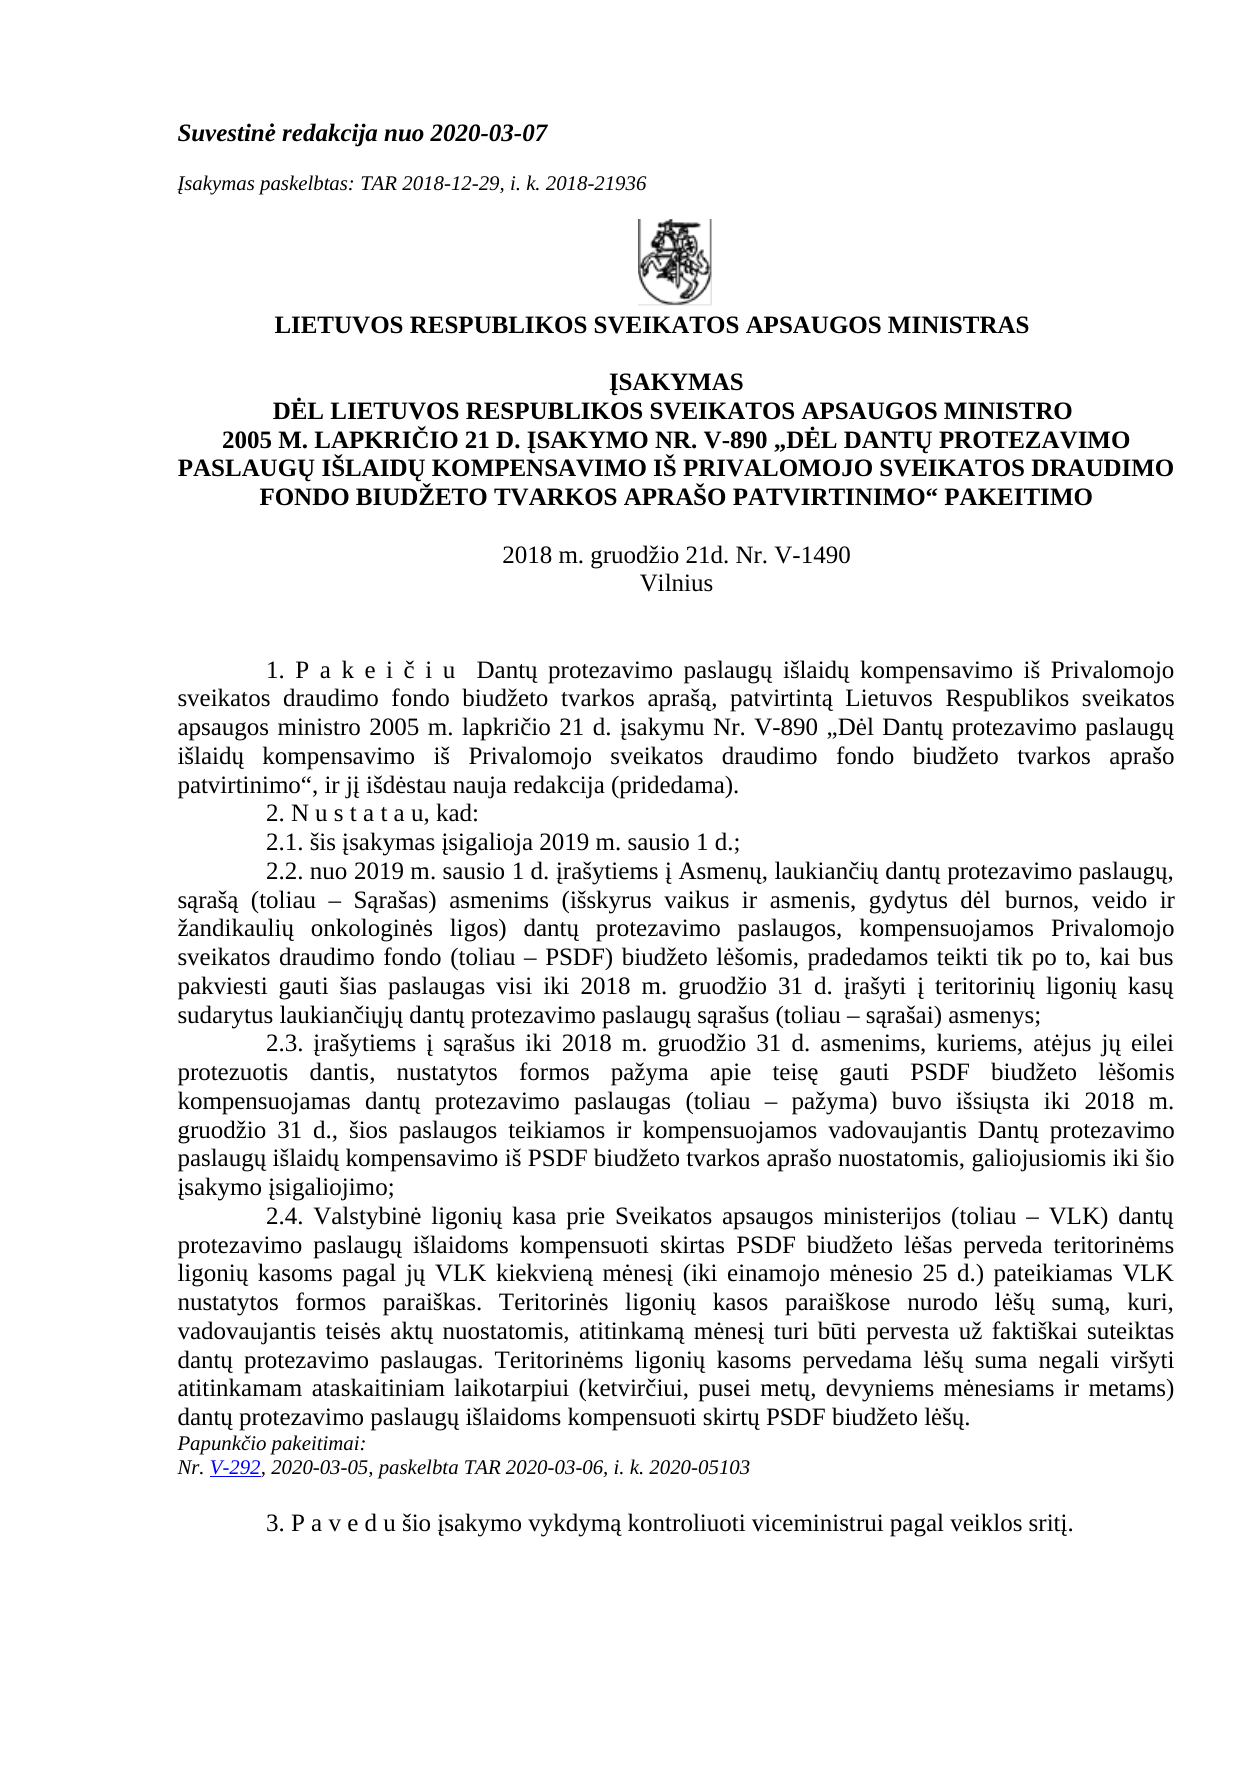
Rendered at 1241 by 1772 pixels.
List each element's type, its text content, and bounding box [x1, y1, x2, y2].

text 2. N u s t a t a u, kad: [177, 798, 1175, 827]
text 2.2. nuo 2019 m. sausio 1 d. įrašytiems į Asmenų, laukiančių dantų protezavimo paslaugų, sąrašą (toliau – Sąrašas) asmenims (išskyrus vaikus ir asmenis, gydytus dėl burnos, veido ir žandikaulių onkologinės ligos) dantų protezavimo paslaugos, kompensuojamos Privalomojo sveikatos draudimo fondo (toliau – PSDF) biudžeto lėšomis, pradedamos teikti tik po to, kai bus pakviesti gauti šias paslaugas visi iki 2018 m. gruodžio 31 d. įrašyti į teritorinių ligonių kasų sudarytus laukiančiųjų dantų protezavimo paslaugų sąrašus (toliau – sąrašai) asmenys; [177, 856, 1175, 1028]
text 2018 m. gruodžio 21d. Nr. V-1490 [177, 540, 1175, 568]
text Įsakymas paskelbtas: TAR 2018-12-29, i. k. 2018-21936 [177, 171, 1175, 195]
text LIETUVOS RESPUBLIKOS SVEIKATOS APSAUGOS MINISTRAS [177, 310, 1127, 338]
text ĮSAKYMAS [177, 367, 1175, 396]
text Suvestinė redakcija nuo 2020-03-07 [177, 118, 1175, 147]
text 2005 M. LAPKRIČIO 21 D. ĮSAKYMO NR. V-890 „DĖL DANTŲ PROTEZAVIMO PASLAUGŲ IŠLAIDŲ KOMPENSAVIMO IŠ PRIVALOMOJO SVEIKATOS DRAUDIMO FONDO BIUDŽETO TVARKOS APRAŠO PATVIRTINIMO“ PAKEITIMO [177, 425, 1175, 511]
text Vilnius [177, 568, 1175, 597]
text 2.3. įrašytiems į sąrašus iki 2018 m. gruodžio 31 d. asmenims, kuriems, atėjus jų eilei protezuotis dantis, nustatytos formos pažyma apie teisę gauti PSDF biudžeto lėšomis kompensuojamas dantų protezavimo paslaugas (toliau – pažyma) buvo išsiųsta iki 2018 m. gruodžio 31 d., šios paslaugos teikiamos ir kompensuojamos vadovaujantis Dantų protezavimo paslaugų išlaidų kompensavimo iš PSDF biudžeto tvarkos aprašo nuostatomis, galiojusiomis iki šio įsakymo įsigaliojimo; [177, 1028, 1175, 1201]
text 3. P a v e d u šio įsakymo vykdymą kontroliuoti viceministrui pagal veiklos sritį. [177, 1508, 1175, 1537]
text DĖL LIETUVOS RESPUBLIKOS SVEIKATOS APSAUGOS MINISTRO [177, 396, 1175, 425]
text 2.4. Valstybinė ligonių kasa prie Sveikatos apsaugos ministerijos (toliau – VLK) dantų protezavimo paslaugų išlaidoms kompensuoti skirtas PSDF biudžeto lėšas perveda teritorinėms ligonių kasoms pagal jų VLK kiekvieną mėnesį (iki einamojo mėnesio 25 d.) pateikiamas VLK nustatytos formos paraiškas. Teritorinės ligonių kasos paraiškose nurodo lėšų sumą, kuri, vadovaujantis teisės aktų nuostatomis, atitinkamą mėnesį turi būti pervesta už faktiškai suteiktas dantų protezavimo paslaugas. Teritorinėms ligonių kasoms pervedama lėšų suma negali viršyti atitinkamam ataskaitiniam laikotarpiui (ketvirčiui, pusei metų, devyniems mėnesiams ir metams) dantų protezavimo paslaugų išlaidoms kompensuoti skirtų PSDF biudžeto lėšų. [177, 1201, 1175, 1431]
text 2.1. šis įsakymas įsigalioja 2019 m. sausio 1 d.; [177, 827, 1175, 856]
text Papunkčio pakeitimai: [177, 1431, 1175, 1455]
text Nr. V-292, 2020-03-05, paskelbta TAR 2020-03-06, i. k. 2020-05103 [177, 1455, 1175, 1479]
text 1. P a k e i č i u Dantų protezavimo paslaugų išlaidų kompensavimo iš Privalomojo sveikatos draudimo fondo biudžeto tvarkos aprašą, patvirtintą Lietuvos Respublikos sveikatos apsaugos ministro 2005 m. lapkričio 21 d. įsakymu Nr. V-890 „Dėl Dantų protezavimo paslaugų išlaidų kompensavimo iš Privalomojo sveikatos draudimo fondo biudžeto tvarkos aprašo patvirtinimo“, ir jį išdėstau nauja redakcija (pridedama). [177, 655, 1175, 798]
